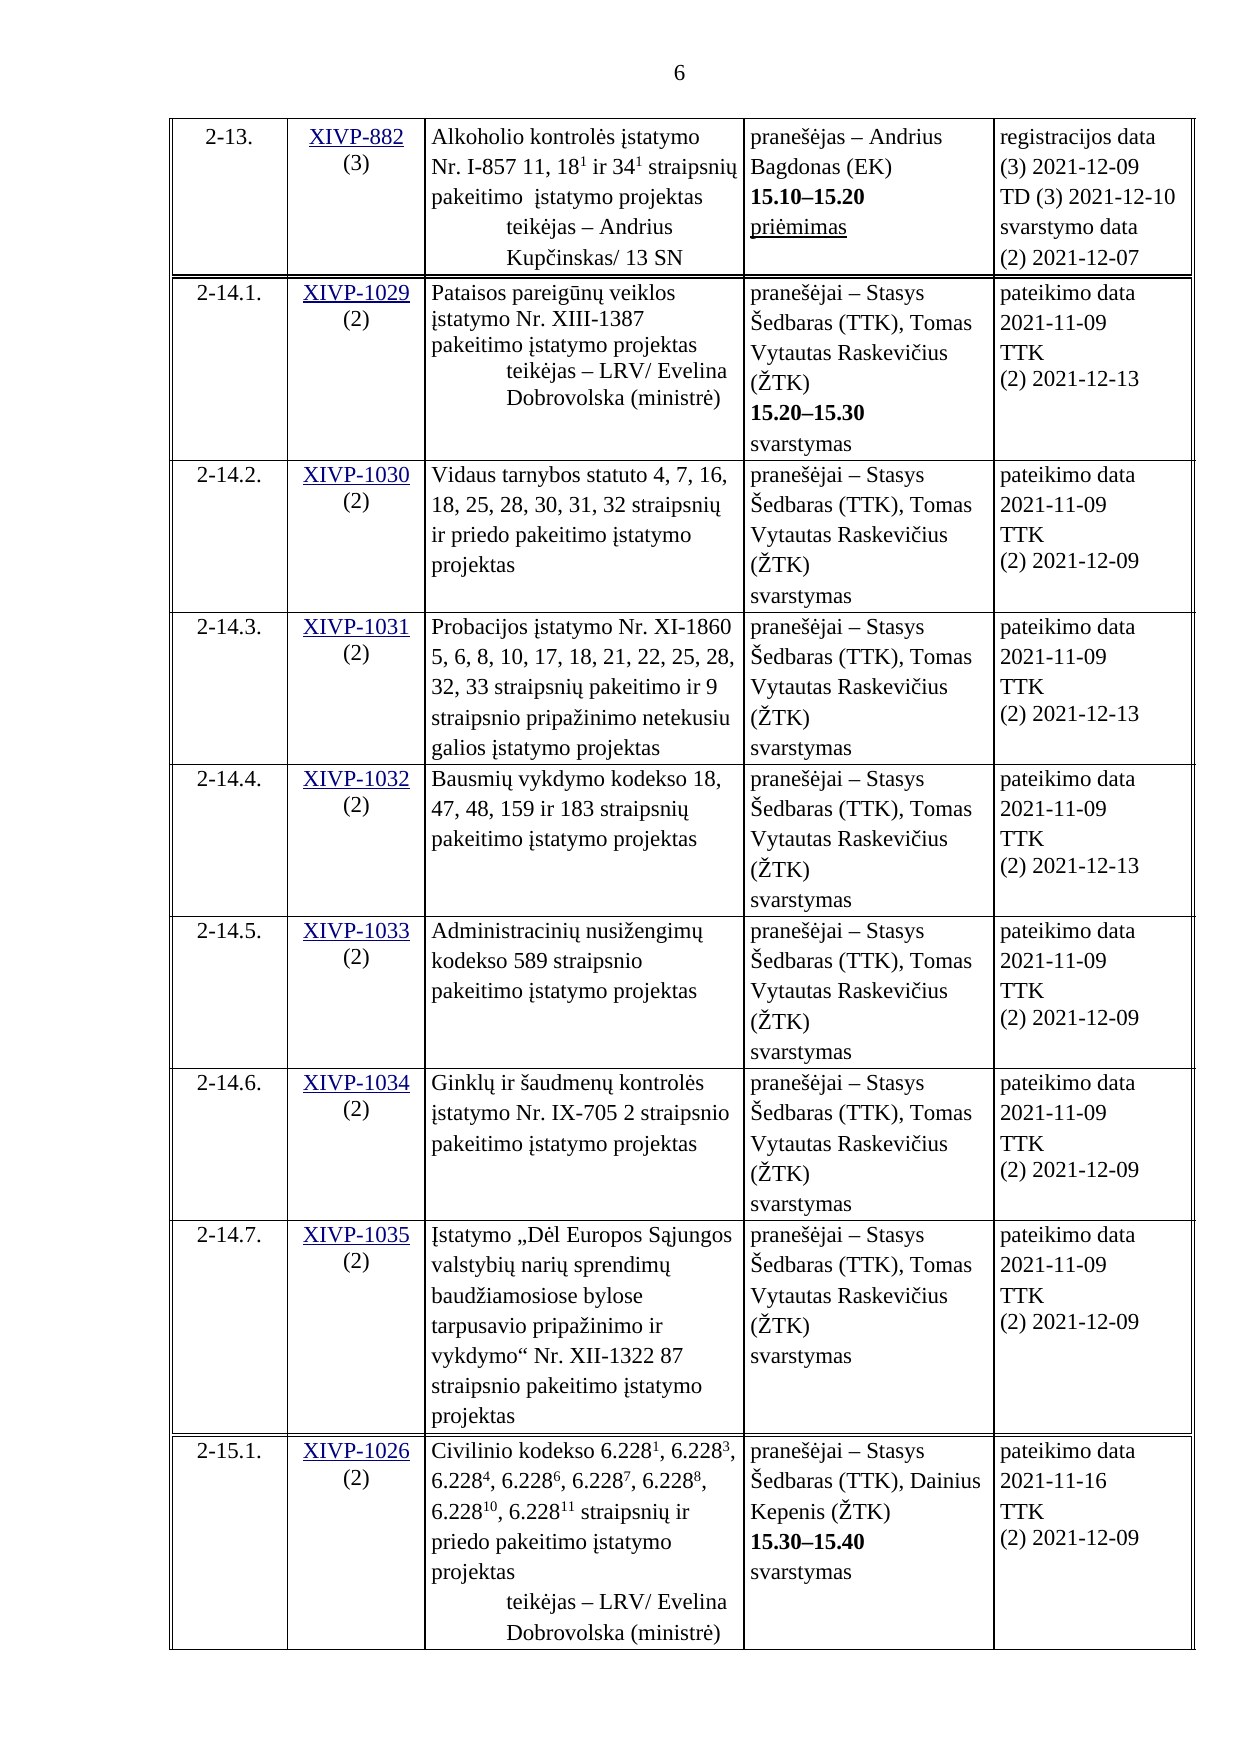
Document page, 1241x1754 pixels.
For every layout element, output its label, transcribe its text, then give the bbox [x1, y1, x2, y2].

table_cell XIVP-1029 (2) [288, 279, 424, 460]
table_cell pateikimo data 2021-11-09 TTK (2) 2021-12-13 [995, 279, 1191, 460]
table_cell XIVP-1034 (2) [288, 1069, 424, 1220]
table_cell [1195, 1433, 1240, 1649]
table_cell [1195, 916, 1240, 1068]
table_cell pateikimo data 2021-11-09 TTK (2) 2021-12-09 [995, 1069, 1191, 1220]
table_cell pranešėjai – Stasys Šedbaras (TTK), Tomas Vytautas Raskevičius (ŽTK) svarstymas [745, 461, 993, 612]
table_cell pateikimo data 2021-11-09 TTK (2) 2021-12-09 [995, 917, 1191, 1068]
table_cell pateikimo data 2021-11-09 TTK (2) 2021-12-13 [995, 613, 1191, 764]
table_cell Ginklų ir šaudmenų kontrolės įstatymo Nr. IX-705 2 straipsnio pakeitimo įstatymo projektas [426, 1069, 743, 1220]
table_cell [1195, 1220, 1240, 1433]
table_cell pateikimo data 2021-11-16 TTK (2) 2021-12-09 [995, 1437, 1191, 1649]
table_cell pranešėjai – Stasys Šedbaras (TTK), Tomas Vytautas Raskevičius (ŽTK) svarstymas [745, 765, 993, 916]
table_cell pateikimo data 2021-11-09 TTK (2) 2021-12-13 [995, 765, 1191, 916]
table_cell [1195, 764, 1240, 916]
table_cell Alkoholio kontrolės įstatymo Nr. I-857 11, 181 ir 341 straipsnių pakeitimo įstatymo projektas teikėjas – Andrius Kupčinskas/ 13 SN [426, 119, 743, 274]
table_cell XIVP-1031 (2) [288, 613, 424, 764]
table_cell 2-13. [173, 119, 287, 274]
table_cell Įstatymo „Dėl Europos Sąjungos valstybių narių sprendimų baudžiamosiose bylose tarpusavio pripažinimo ir vykdymo“ Nr. XII-1322 87 straipsnio pakeitimo įstatymo projektas [426, 1221, 743, 1433]
table_cell XIVP-1026 (2) [288, 1437, 424, 1649]
table_cell Pataisos pareigūnų veiklos įstatymo Nr. XIII-1387 pakeitimo įstatymo projektas teikėjas – LRV/ Evelina Dobrovolska (ministrė) [426, 279, 743, 460]
table_cell [1195, 612, 1240, 764]
table_cell Probacijos įstatymo Nr. XI-1860 5, 6, 8, 10, 17, 18, 21, 22, 25, 28, 32, 33 straipsnių pakeitimo ir 9 straipsnio pripažinimo netekusiu galios įstatymo projektas [426, 613, 743, 764]
table_cell pranešėjai – Stasys Šedbaras (TTK), Tomas Vytautas Raskevičius (ŽTK) svarstymas [745, 1069, 993, 1220]
table_cell pranešėjai – Stasys Šedbaras (TTK), Tomas Vytautas Raskevičius (ŽTK) svarstymas [745, 613, 993, 764]
table_cell 2-15.1. [173, 1437, 287, 1649]
table_cell pateikimo data 2021-11-09 TTK (2) 2021-12-09 [995, 461, 1191, 612]
table_cell Administracinių nusižengimų kodekso 589 straipsnio pakeitimo įstatymo projektas [426, 917, 743, 1068]
table_cell [1195, 460, 1240, 612]
table_cell 2-14.7. [173, 1221, 287, 1433]
table_cell pranešėjas – Andrius Bagdonas (EK) 15.10–15.20 priėmimas [745, 119, 993, 274]
table_cell XIVP-1032 (2) [288, 765, 424, 916]
table_cell Bausmių vykdymo kodekso 18, 47, 48, 159 ir 183 straipsnių pakeitimo įstatymo projektas [426, 765, 743, 916]
table_cell pranešėjai – Stasys Šedbaras (TTK), Tomas Vytautas Raskevičius (ŽTK) svarstymas [745, 917, 993, 1068]
table_cell [1195, 118, 1240, 274]
table_cell XIVP-882 (3) [288, 119, 424, 274]
table_cell registracijos data (3) 2021-12-09 TD (3) 2021-12-10 svarstymo data (2) 2021-12-07 [995, 119, 1191, 274]
table_cell 2-14.5. [173, 917, 287, 1068]
table_cell XIVP-1030 (2) [288, 461, 424, 612]
table_cell 2-14.1. [173, 279, 287, 460]
table_cell [1195, 1068, 1240, 1220]
table_cell Vidaus tarnybos statuto 4, 7, 16, 18, 25, 28, 30, 31, 32 straipsnių ir priedo pakeitimo įstatymo projektas [426, 461, 743, 612]
table_cell pranešėjai – Stasys Šedbaras (TTK), Dainius Kepenis (ŽTK) 15.30–15.40 svarstymas [745, 1437, 993, 1649]
table_cell pranešėjai – Stasys Šedbaras (TTK), Tomas Vytautas Raskevičius (ŽTK) svarstymas [745, 1221, 993, 1433]
table_cell 2-14.6. [173, 1069, 287, 1220]
table_cell 2-14.3. [173, 613, 287, 764]
table_cell 2-14.4. [173, 765, 287, 916]
table_cell pranešėjai – Stasys Šedbaras (TTK), Tomas Vytautas Raskevičius (ŽTK) 15.20–15.30 svarstymas [745, 279, 993, 460]
table_cell XIVP-1033 (2) [288, 917, 424, 1068]
table_cell XIVP-1035 (2) [288, 1221, 424, 1433]
table_cell [1195, 274, 1240, 460]
table_cell 2-14.2. [173, 461, 287, 612]
table_cell pateikimo data 2021-11-09 TTK (2) 2021-12-09 [995, 1221, 1191, 1433]
table_cell Civilinio kodekso 6.2281, 6.2283, 6.2284, 6.2286, 6.2287, 6.2288, 6.22810, 6.22811 straipsnių ir priedo pakeitimo įstatymo projektas teikėjas – LRV/ Evelina Dobrovolska (ministrė) [426, 1437, 743, 1649]
